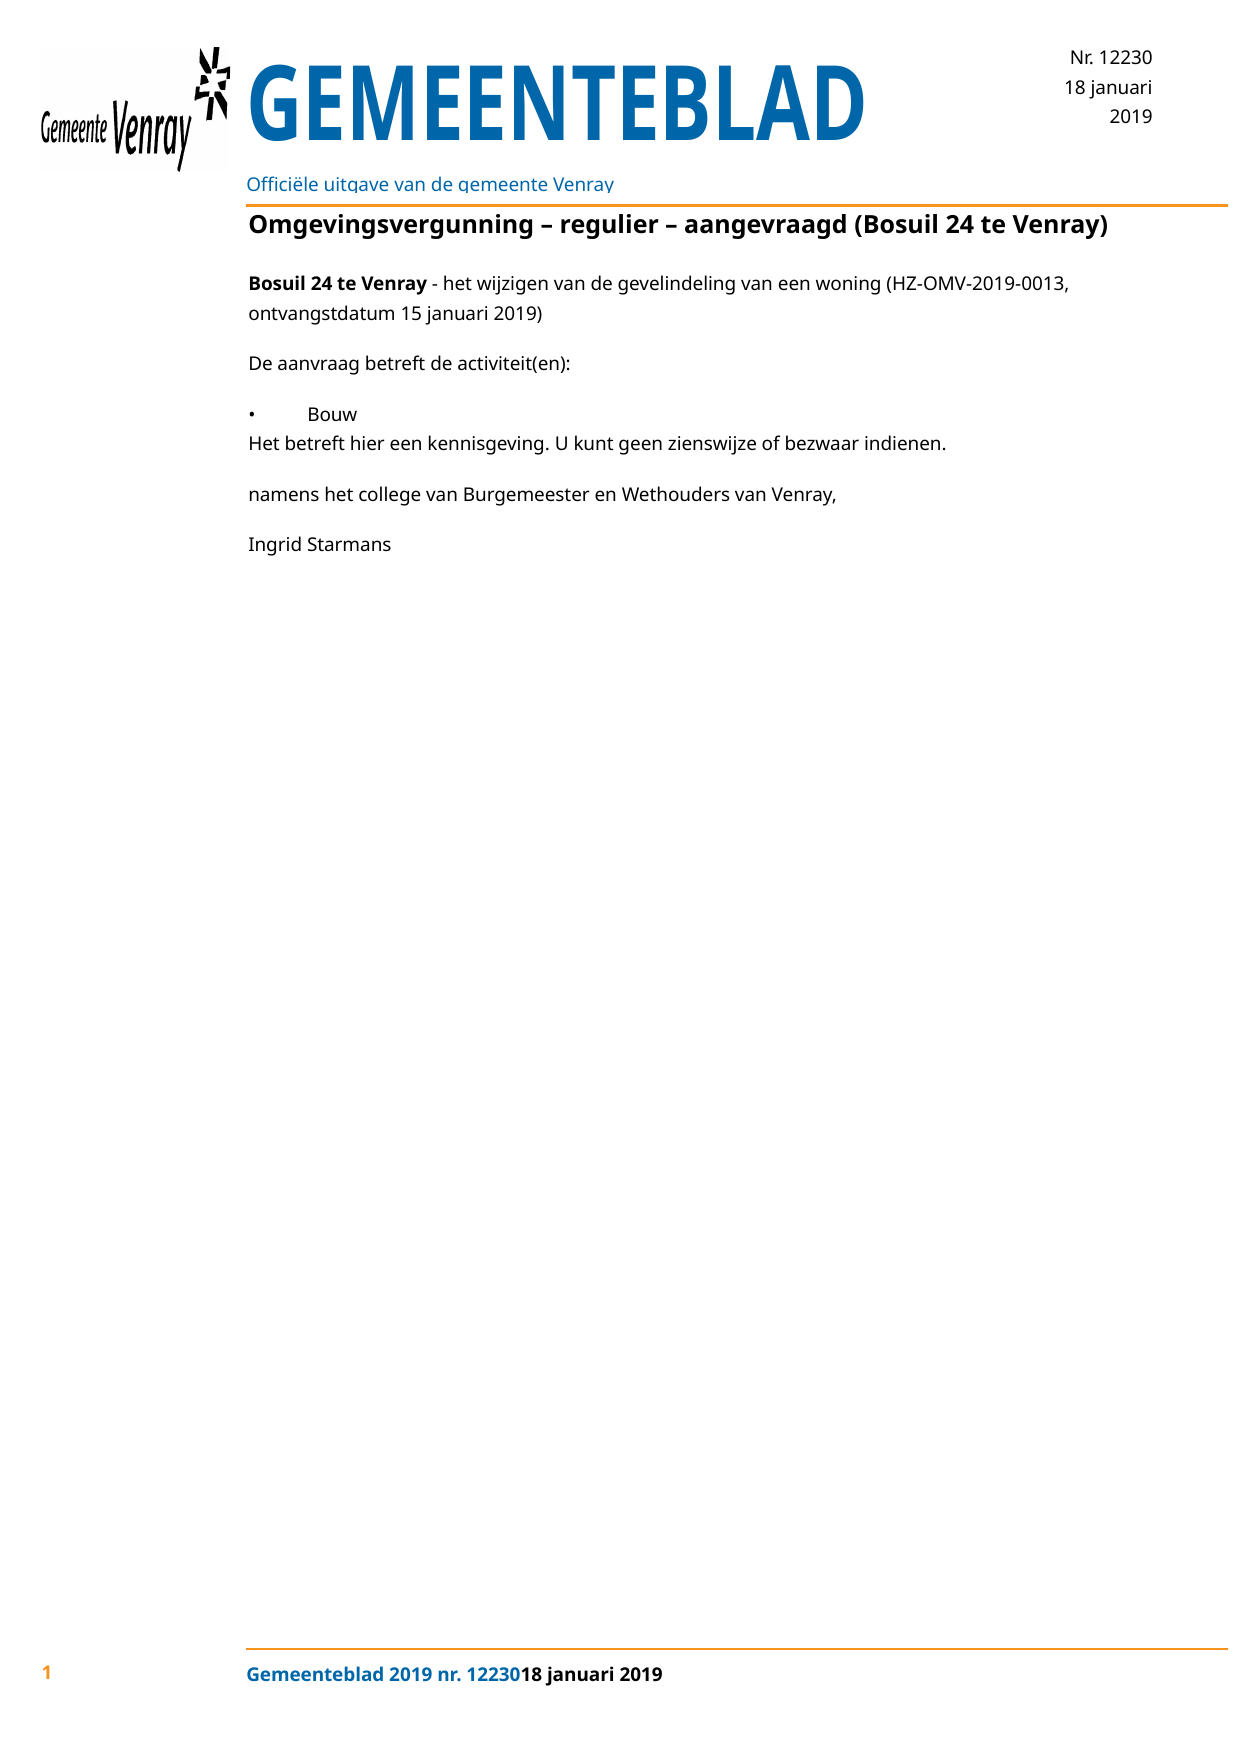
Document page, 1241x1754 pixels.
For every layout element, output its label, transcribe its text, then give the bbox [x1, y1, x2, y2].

text Omgevingsvergunning – regulier – aangevraagd (Bosuil 24 te Venray) [248, 207, 1152, 241]
text De aanvraag betreft de activiteit(en): [248, 350, 1152, 376]
picture [41, 47, 231, 172]
text Bosuil 24 te Venray - het wijzigen van de gevelindeling van een woning (HZ-OMV-2019-0013, ontvangstdatum 15 januari 2019) [248, 270, 1152, 326]
text namens het college van Burgemeester en Wethouders van Venray, [248, 481, 1152, 506]
list Bouw [248, 401, 1152, 426]
text Ingrid Starmans [248, 531, 1152, 557]
text Het betreft hier een kennisgeving. U kunt geen zienswijze of bezwaar indienen. [248, 430, 1152, 456]
